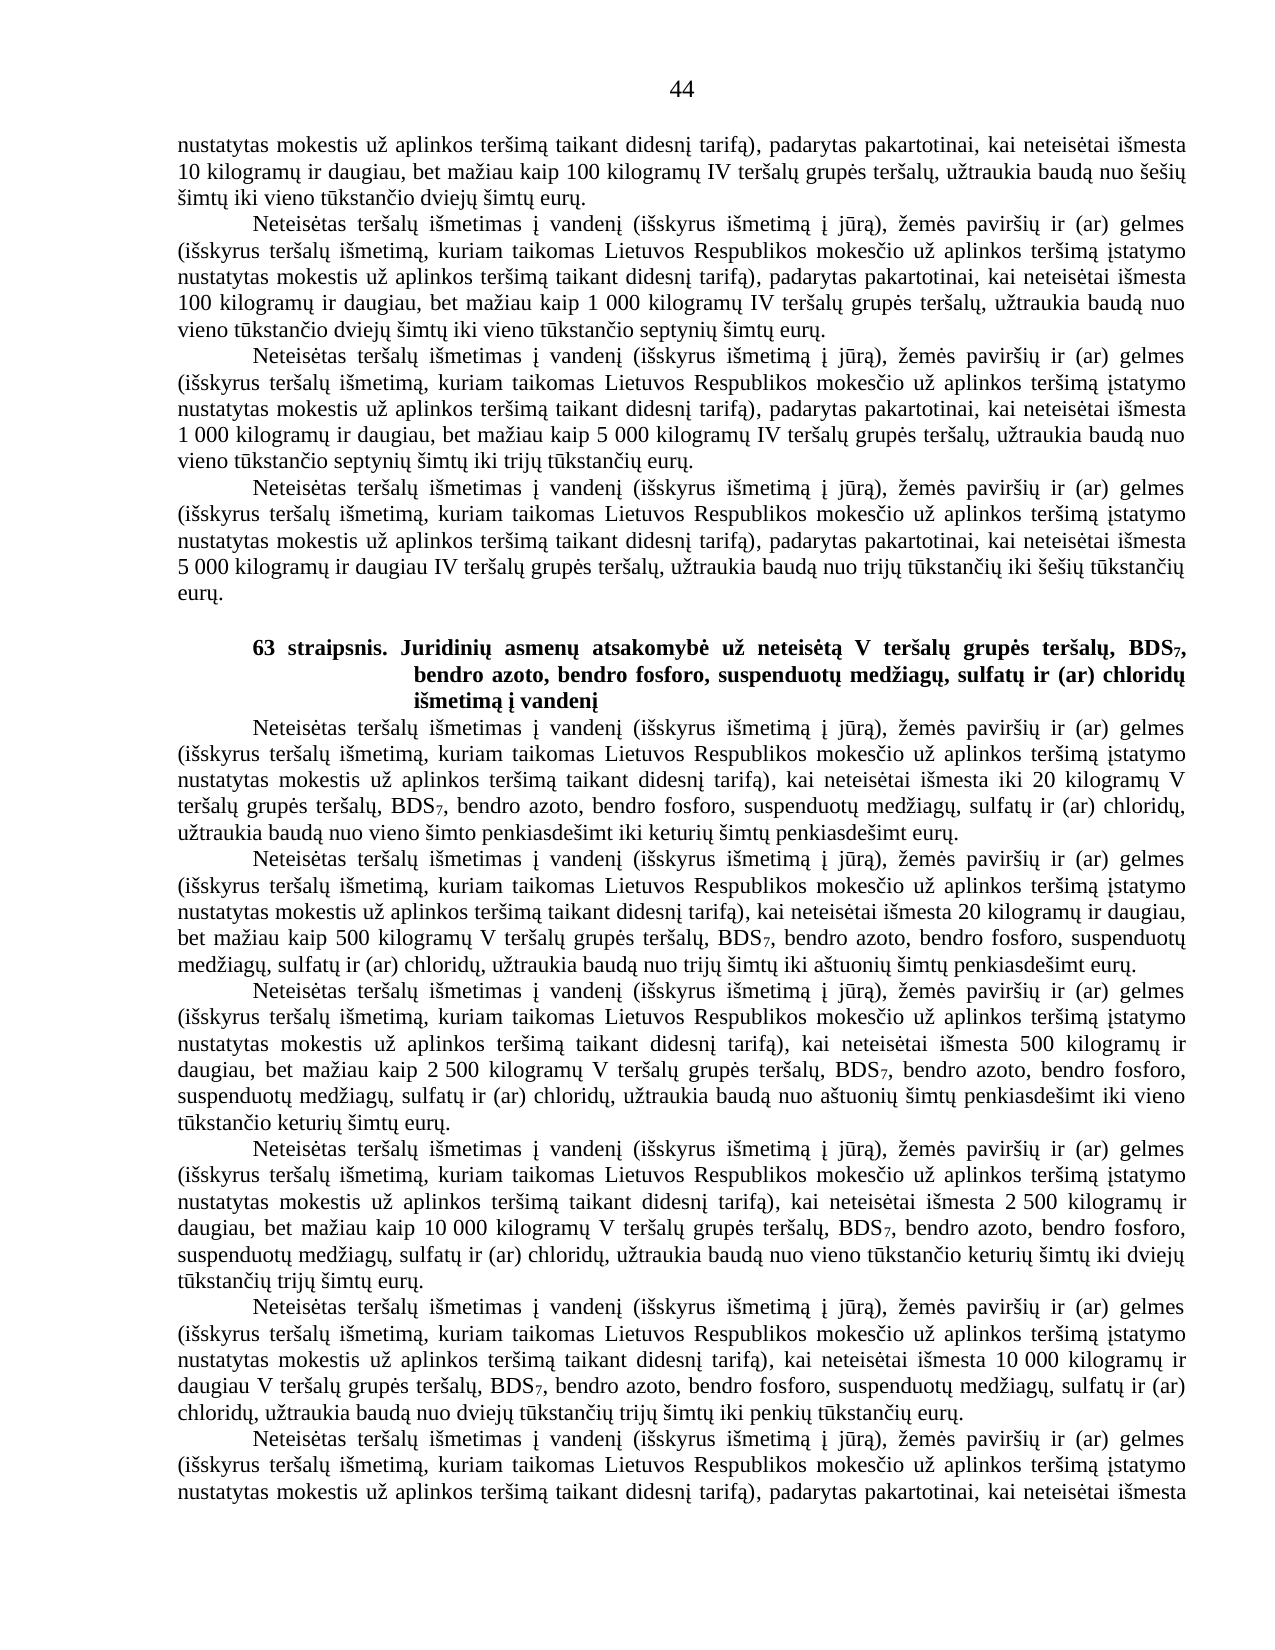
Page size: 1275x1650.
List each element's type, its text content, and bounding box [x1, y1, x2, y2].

text Neteisėtas teršalų išmetimas į vandenį (išskyrus išmetimą į jūrą), žemės paviršių ir (ar) gelmes (išskyrus teršalų išmetimą, kuriam taikomas Lietuvos Respublikos mokesčio už aplinkos teršimą įstatymo nustatytas mokestis už aplinkos teršimą taikant didesnį tarifą), padarytas pakartotinai, kai neteisėtai išmesta 5 000 kilogramų ir daugiau IV teršalų grupės teršalų, užtraukia baudą nuo trijų tūkstančių iki šešių tūkstančių eurų. [177, 474, 1186, 606]
text Neteisėtas teršalų išmetimas į vandenį (išskyrus išmetimą į jūrą), žemės paviršių ir (ar) gelmes (išskyrus teršalų išmetimą, kuriam taikomas Lietuvos Respublikos mokesčio už aplinkos teršimą įstatymo nustatytas mokestis už aplinkos teršimą taikant didesnį tarifą), padarytas pakartotinai, kai neteisėtai išmesta 100 kilogramų ir daugiau, bet mažiau kaip 1 000 kilogramų IV teršalų grupės teršalų, užtraukia baudą nuo vieno tūkstančio dviejų šimtų iki vieno tūkstančio septynių šimtų eurų. [177, 210, 1186, 342]
text Neteisėtas teršalų išmetimas į vandenį (išskyrus išmetimą į jūrą), žemės paviršių ir (ar) gelmes (išskyrus teršalų išmetimą, kuriam taikomas Lietuvos Respublikos mokesčio už aplinkos teršimą įstatymo nustatytas mokestis už aplinkos teršimą taikant didesnį tarifą), kai neteisėtai išmesta iki 20 kilogramų V teršalų grupės teršalų, BDS7, bendro azoto, bendro fosforo, suspenduotų medžiagų, sulfatų ir (ar) chloridų, užtraukia baudą nuo vieno šimto penkiasdešimt iki keturių šimtų penkiasdešimt eurų. [177, 713, 1186, 845]
text Neteisėtas teršalų išmetimas į vandenį (išskyrus išmetimą į jūrą), žemės paviršių ir (ar) gelmes (išskyrus teršalų išmetimą, kuriam taikomas Lietuvos Respublikos mokesčio už aplinkos teršimą įstatymo nustatytas mokestis už aplinkos teršimą taikant didesnį tarifą), kai neteisėtai išmesta 10 000 kilogramų ir daugiau V teršalų grupės teršalų, BDS7, bendro azoto, bendro fosforo, suspenduotų medžiagų, sulfatų ir (ar) chloridų, užtraukia baudą nuo dviejų tūkstančių trijų šimtų iki penkių tūkstančių eurų. [177, 1293, 1186, 1425]
text Neteisėtas teršalų išmetimas į vandenį (išskyrus išmetimą į jūrą), žemės paviršių ir (ar) gelmes (išskyrus teršalų išmetimą, kuriam taikomas Lietuvos Respublikos mokesčio už aplinkos teršimą įstatymo nustatytas mokestis už aplinkos teršimą taikant didesnį tarifą), kai neteisėtai išmesta 2 500 kilogramų ir daugiau, bet mažiau kaip 10 000 kilogramų V teršalų grupės teršalų, BDS7, bendro azoto, bendro fosforo, suspenduotų medžiagų, sulfatų ir (ar) chloridų, užtraukia baudą nuo vieno tūkstančio keturių šimtų iki dviejų tūkstančių trijų šimtų eurų. [177, 1135, 1186, 1293]
text Neteisėtas teršalų išmetimas į vandenį (išskyrus išmetimą į jūrą), žemės paviršių ir (ar) gelmes (išskyrus teršalų išmetimą, kuriam taikomas Lietuvos Respublikos mokesčio už aplinkos teršimą įstatymo nustatytas mokestis už aplinkos teršimą taikant didesnį tarifą), kai neteisėtai išmesta 500 kilogramų ir daugiau, bet mažiau kaip 2 500 kilogramų V teršalų grupės teršalų, BDS7, bendro azoto, bendro fosforo, suspenduotų medžiagų, sulfatų ir (ar) chloridų, užtraukia baudą nuo aštuonių šimtų penkiasdešimt iki vieno tūkstančio keturių šimtų eurų. [177, 977, 1186, 1135]
text Neteisėtas teršalų išmetimas į vandenį (išskyrus išmetimą į jūrą), žemės paviršių ir (ar) gelmes (išskyrus teršalų išmetimą, kuriam taikomas Lietuvos Respublikos mokesčio už aplinkos teršimą įstatymo nustatytas mokestis už aplinkos teršimą taikant didesnį tarifą), kai neteisėtai išmesta 20 kilogramų ir daugiau, bet mažiau kaip 500 kilogramų V teršalų grupės teršalų, BDS7, bendro azoto, bendro fosforo, suspenduotų medžiagų, sulfatų ir (ar) chloridų, užtraukia baudą nuo trijų šimtų iki aštuonių šimtų penkiasdešimt eurų. [177, 845, 1186, 977]
text 63 straipsnis. Juridinių asmenų atsakomybė už neteisėtą V teršalų grupės teršalų, BDS7, bendro azoto, bendro fosforo, suspenduotų medžiagų, sulfatų ir (ar) chloridų išmetimą į vandenį [252, 634, 1186, 713]
text Neteisėtas teršalų išmetimas į vandenį (išskyrus išmetimą į jūrą), žemės paviršių ir (ar) gelmes (išskyrus teršalų išmetimą, kuriam taikomas Lietuvos Respublikos mokesčio už aplinkos teršimą įstatymo nustatytas mokestis už aplinkos teršimą taikant didesnį tarifą), padarytas pakartotinai, kai neteisėtai išmesta [177, 1425, 1186, 1504]
text Neteisėtas teršalų išmetimas į vandenį (išskyrus išmetimą į jūrą), žemės paviršių ir (ar) gelmes (išskyrus teršalų išmetimą, kuriam taikomas Lietuvos Respublikos mokesčio už aplinkos teršimą įstatymo nustatytas mokestis už aplinkos teršimą taikant didesnį tarifą), padarytas pakartotinai, kai neteisėtai išmesta 1 000 kilogramų ir daugiau, bet mažiau kaip 5 000 kilogramų IV teršalų grupės teršalų, užtraukia baudą nuo vieno tūkstančio septynių šimtų iki trijų tūkstančių eurų. [177, 342, 1186, 474]
text nustatytas mokestis už aplinkos teršimą taikant didesnį tarifą), padarytas pakartotinai, kai neteisėtai išmesta 10 kilogramų ir daugiau, bet mažiau kaip 100 kilogramų IV teršalų grupės teršalų, užtraukia baudą nuo šešių šimtų iki vieno tūkstančio dviejų šimtų eurų. [177, 131, 1186, 210]
